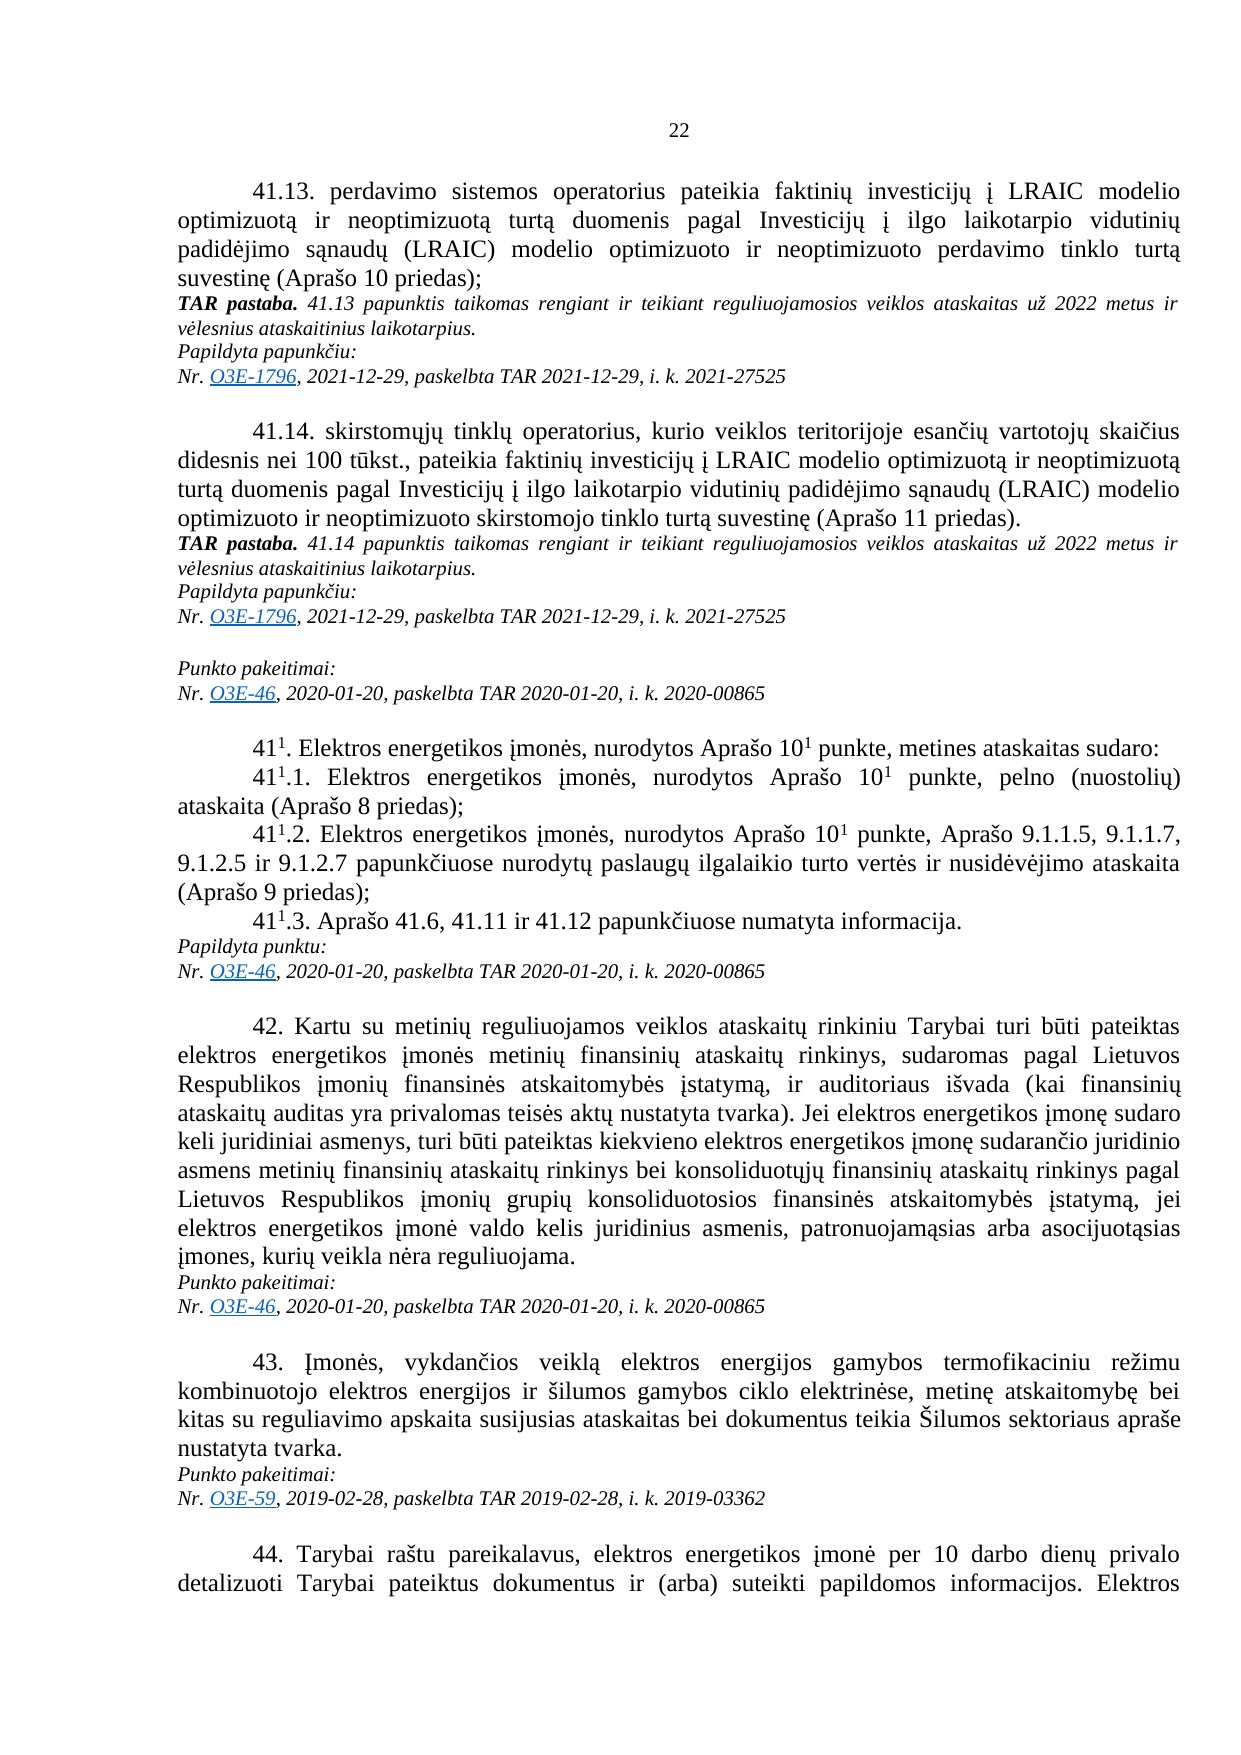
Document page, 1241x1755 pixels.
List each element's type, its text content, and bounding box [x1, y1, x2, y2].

text Papildyta punktu: [177, 934, 1181, 958]
text 41.14. skirstomųjų tinklų operatorius, kurio veiklos teritorijoje esančių vartotojų skaičius didesnis nei 100 tūkst., pateikia faktinių investicijų į LRAIC modelio optimizuotą ir neoptimizuotą turtą duomenis pagal Investicijų į ilgo laikotarpio vidutinių padidėjimo sąnaudų (LRAIC) modelio optimizuoto ir neoptimizuoto skirstomojo tinklo turtą suvestinę (Aprašo 11 priedas). [177, 416, 1181, 531]
text Nr. O3E-1796, 2021-12-29, paskelbta TAR 2021-12-29, i. k. 2021-27525 [177, 603, 1181, 628]
text Punkto pakeitimai: [177, 1462, 1181, 1486]
text Nr. O3E-46, 2020-01-20, paskelbta TAR 2020-01-20, i. k. 2020-00865 [177, 680, 1181, 704]
text Papildyta papunkčiu: [177, 579, 1181, 603]
text 411.3. Aprašo 41.6, 41.11 ir 41.12 papunkčiuose numatyta informacija. [177, 906, 1181, 934]
text 411.2. Elektros energetikos įmonės, nurodytos Aprašo 101 punkte, Aprašo 9.1.1.5, 9.1.1.7, 9.1.2.5 ir 9.1.2.7 papunkčiuose nurodytų paslaugų ilgalaikio turto vertės ir nusidėvėjimo ataskaita (Aprašo 9 priedas); [177, 819, 1181, 906]
text 411. Elektros energetikos įmonės, nurodytos Aprašo 101 punkte, metines ataskaitas sudaro: [177, 733, 1181, 762]
text Nr. O3E-46, 2020-01-20, paskelbta TAR 2020-01-20, i. k. 2020-00865 [177, 958, 1181, 983]
text 44. Tarybai raštu pareikalavus, elektros energetikos įmonė per 10 darbo dienų privalo detalizuoti Tarybai pateiktus dokumentus ir (arba) suteikti papildomos informacijos. Elektros [177, 1539, 1181, 1596]
text 42. Kartu su metinių reguliuojamos veiklos ataskaitų rinkiniu Tarybai turi būti pateiktas elektros energetikos įmonės metinių finansinių ataskaitų rinkinys, sudaromas pagal Lietuvos Respublikos įmonių finansinės atskaitomybės įstatymą, ir auditoriaus išvada (kai finansinių ataskaitų auditas yra privalomas teisės aktų nustatyta tvarka). Jei elektros energetikos įmonę sudaro keli juridiniai asmenys, turi būti pateiktas kiekvieno elektros energetikos įmonę sudarančio juridinio asmens metinių finansinių ataskaitų rinkinys bei konsoliduotųjų finansinių ataskaitų rinkinys pagal Lietuvos Respublikos įmonių grupių konsoliduotosios finansinės atskaitomybės įstatymą, jei elektros energetikos įmonė valdo kelis juridinius asmenis, patronuojamąsias arba asocijuotąsias įmones, kurių veikla nėra reguliuojama. [177, 1011, 1181, 1270]
text 41.13. perdavimo sistemos operatorius pateikia faktinių investicijų į LRAIC modelio optimizuotą ir neoptimizuotą turtą duomenis pagal Investicijų į ilgo laikotarpio vidutinių padidėjimo sąnaudų (LRAIC) modelio optimizuoto ir neoptimizuoto perdavimo tinklo turtą suvestinę (Aprašo 10 priedas); [177, 176, 1181, 291]
text TAR pastaba. 41.13 papunktis taikomas rengiant ir teikiant reguliuojamosios veiklos ataskaitas už 2022 metus ir vėlesnius ataskaitinius laikotarpius. [177, 291, 1181, 339]
text 43. Įmonės, vykdančios veiklą elektros energijos gamybos termofikaciniu režimu kombinuotojo elektros energijos ir šilumos gamybos ciklo elektrinėse, metinę atskaitomybę bei kitas su reguliavimo apskaita susijusias ataskaitas bei dokumentus teikia Šilumos sektoriaus apraše nustatyta tvarka. [177, 1347, 1181, 1462]
text Punkto pakeitimai: [177, 656, 1181, 680]
text TAR pastaba. 41.14 papunktis taikomas rengiant ir teikiant reguliuojamosios veiklos ataskaitas už 2022 metus ir vėlesnius ataskaitinius laikotarpius. [177, 531, 1181, 579]
text 411.1. Elektros energetikos įmonės, nurodytos Aprašo 101 punkte, pelno (nuostolių) ataskaita (Aprašo 8 priedas); [177, 762, 1181, 819]
text Nr. O3E-46, 2020-01-20, paskelbta TAR 2020-01-20, i. k. 2020-00865 [177, 1294, 1181, 1318]
text Nr. O3E-1796, 2021-12-29, paskelbta TAR 2021-12-29, i. k. 2021-27525 [177, 363, 1181, 388]
text Punkto pakeitimai: [177, 1270, 1181, 1294]
text Nr. O3E-59, 2019-02-28, paskelbta TAR 2019-02-28, i. k. 2019-03362 [177, 1486, 1181, 1510]
text Papildyta papunkčiu: [177, 339, 1181, 363]
